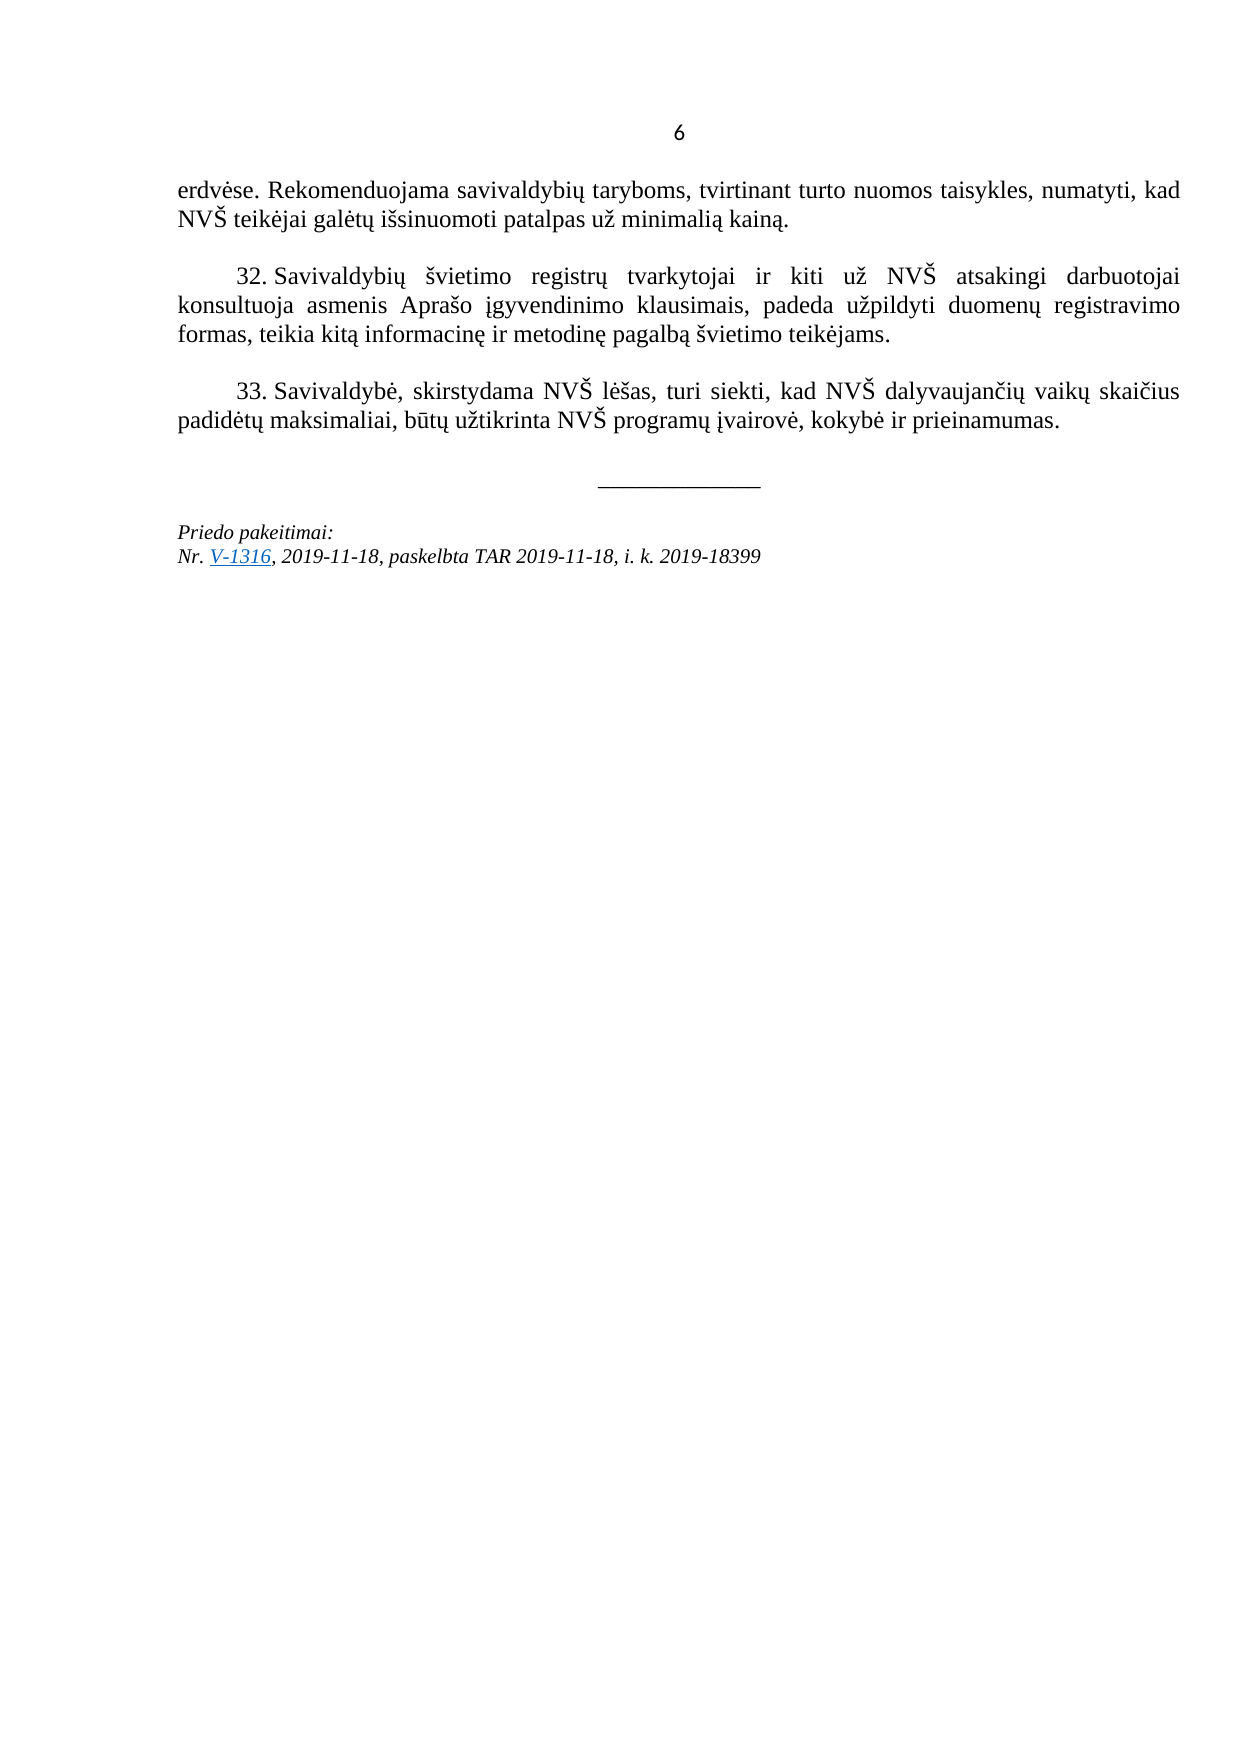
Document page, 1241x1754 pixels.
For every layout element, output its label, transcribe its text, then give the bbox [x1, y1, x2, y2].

text Nr. V-1316, 2019-11-18, paskelbta TAR 2019-11-18, i. k. 2019-18399 [177, 544, 1181, 568]
text 32. Savivaldybių švietimo registrų tvarkytojai ir kiti už NVŠ atsakingi darbuotojai konsultuoja asmenis Aprašo įgyvendinimo klausimais, padeda užpildyti duomenų registravimo formas, teikia kitą informacinę ir metodinę pagalbą švietimo teikėjams. [177, 261, 1181, 347]
text 33. Savivaldybė, skirstydama NVŠ lėšas, turi siekti, kad NVŠ dalyvaujančių vaikų skaičius padidėtų maksimaliai, būtų užtikrinta NVŠ programų įvairovė, kokybė ir prieinamumas. [177, 376, 1181, 434]
text _____________ [177, 462, 1181, 491]
text Priedo pakeitimai: [177, 520, 1181, 544]
text erdvėse. Rekomenduojama savivaldybių taryboms, tvirtinant turto nuomos taisykles, numatyti, kad NVŠ teikėjai galėtų išsinuomoti patalpas už minimalią kainą. [177, 175, 1181, 232]
